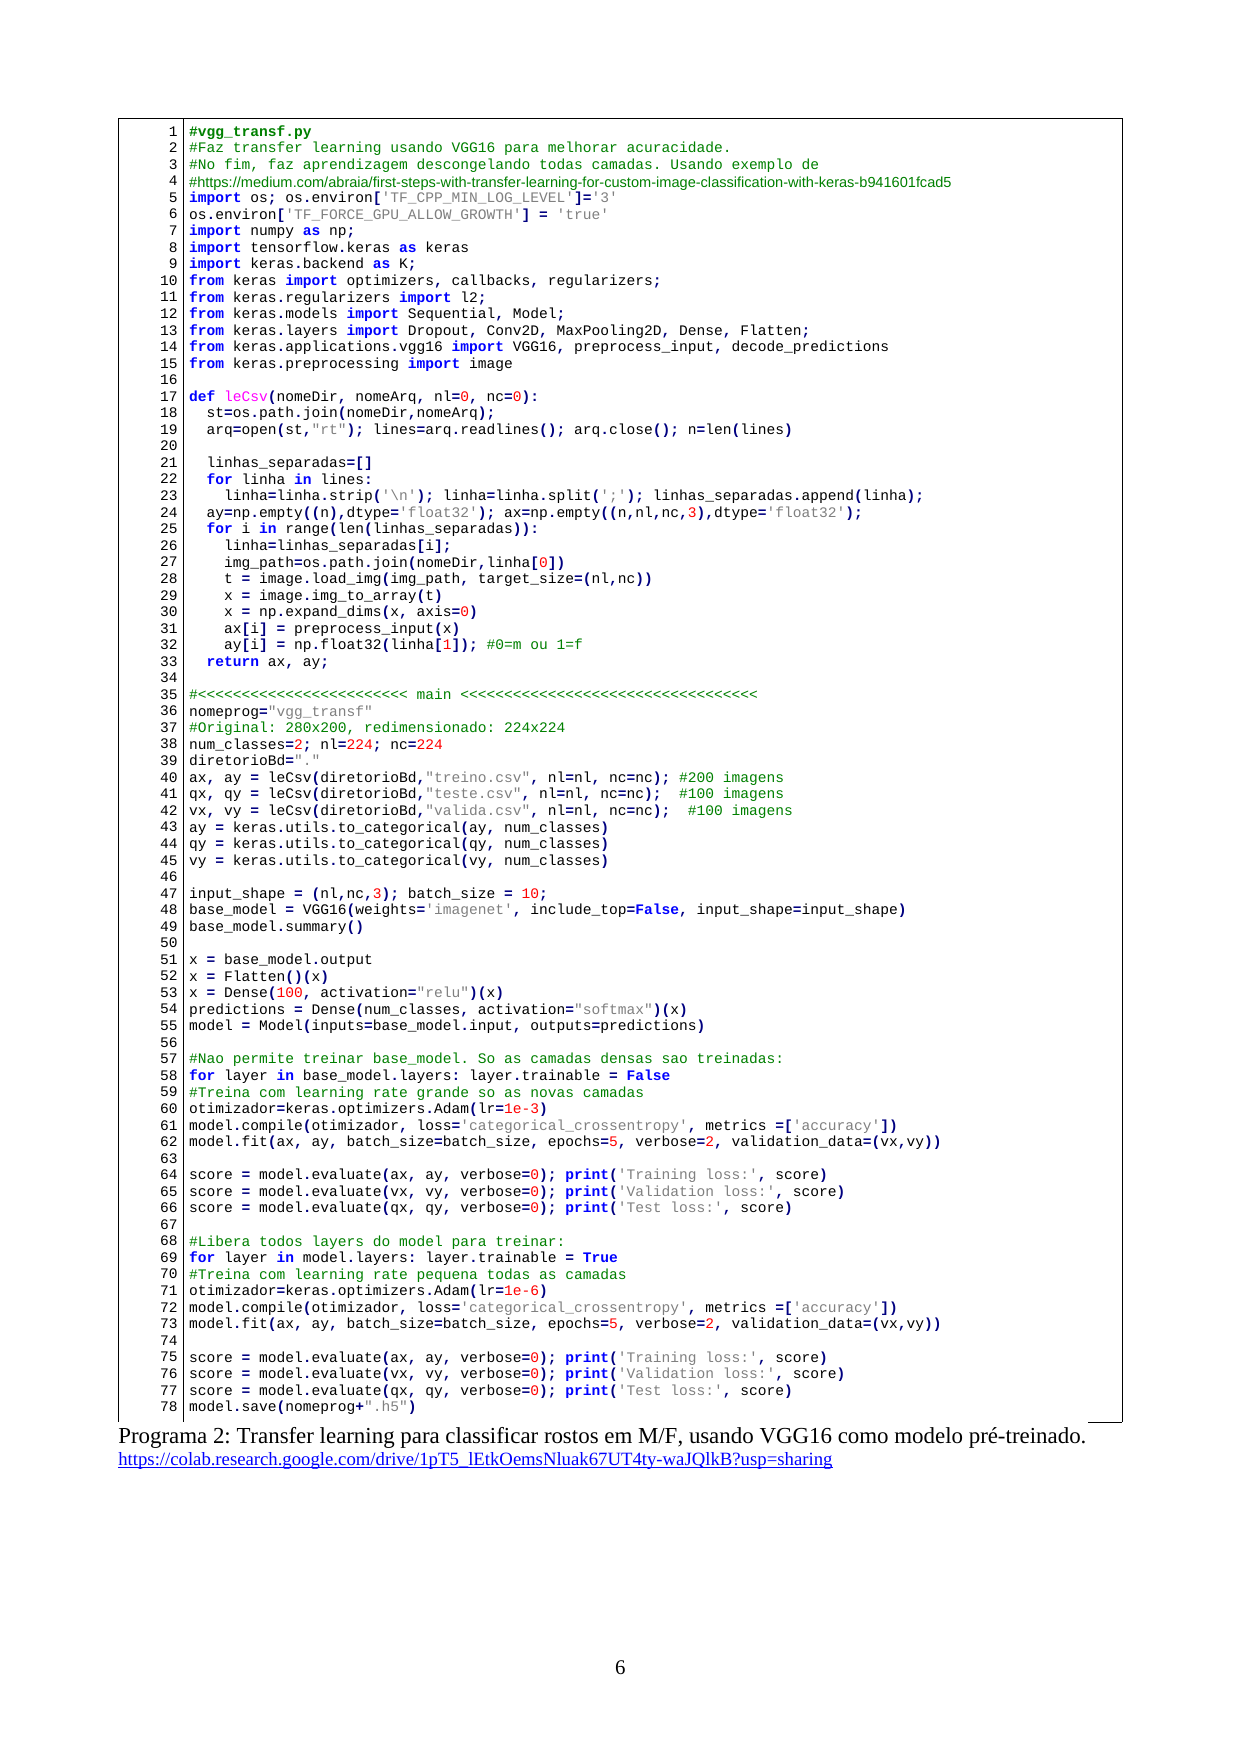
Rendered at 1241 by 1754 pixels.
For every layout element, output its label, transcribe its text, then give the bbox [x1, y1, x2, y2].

text Programa 2: Transfer learning para classificar rostos em M/F, usando VGG16 como modelo pré-treinado. [118, 1423, 1122, 1448]
table_header #vgg_transf.py #Faz transfer learning usando VGG16 para melhorar acuracidade. #No fim, faz aprendizagem descongelando todas camadas. Usando exemplo de #https://medium.com/abraia/first-steps-with-transfer-learning-for-custom-image-classification-with-keras-b941601fcad5 import os; os.environ['TF_CPP_MIN_LOG_LEVEL']='3' os.environ['TF_FORCE_GPU_ALLOW_GROWTH'] = 'true' import numpy as np; import tensorflow.keras as keras import keras.backend as K; from keras import optimizers, callbacks, regularizers; from keras.regularizers import l2; from keras.models import Sequential, Model; from keras.layers import Dropout, Conv2D, MaxPooling2D, Dense, Flatten; from keras.applications.vgg16 import VGG16, preprocess_input, decode_predictions from keras.preprocessing import image def leCsv(nomeDir, nomeArq, nl=0, nc=0): st=os.path.join(nomeDir,nomeArq); arq=open(st,"rt"); lines=arq.readlines(); arq.close(); n=len(lines) linhas_separadas=[] for linha in lines: linha=linha.strip('\n'); linha=linha.split(';'); linhas_separadas.append(linha); ay=np.empty((n),dtype='float32'); ax=np.empty((n,nl,nc,3),dtype='float32'); for i in range(len(linhas_separadas)): linha=linhas_separadas[i]; img_path=os.path.join(nomeDir,linha[0]) t = image.load_img(img_path, target_size=(nl,nc)) x = image.img_to_array(t) x = np.expand_dims(x, axis=0) ax[i] = preprocess_input(x) ay[i] = np.float32(linha[1]); #0=m ou 1=f return ax, ay; #<<<<<<<<<<<<<<<<<<<<<<<< main <<<<<<<<<<<<<<<<<<<<<<<<<<<<<<<<<< nomeprog="vgg_transf" #Original: 280x200, redimensionado: 224x224 num_classes=2; nl=224; nc=224 diretorioBd="." ax, ay = leCsv(diretorioBd,"treino.csv", nl=nl, nc=nc); #200 imagens qx, qy = leCsv(diretorioBd,"teste.csv", nl=nl, nc=nc); #100 imagens vx, vy = leCsv(diretorioBd,"valida.csv", nl=nl, nc=nc); #100 imagens ay = keras.utils.to_categorical(ay, num_classes) qy = keras.utils.to_categorical(qy, num_classes) vy = keras.utils.to_categorical(vy, num_classes) input_shape = (nl,nc,3); batch_size = 10; base_model = VGG16(weights='imagenet', include_top=False, input_shape=input_shape) base_model.summary() x = base_model.output x = Flatten()(x) x = Dense(100, activation="relu")(x) predictions = Dense(num_classes, activation="softmax")(x) model = Model(inputs=base_model.input, outputs=predictions) #Nao permite treinar base_model. So as camadas densas sao treinadas: for layer in base_model.layers: layer.trainable = False #Treina com learning rate grande so as novas camadas otimizador=keras.optimizers.Adam(lr=1e-3) model.compile(otimizador, loss='categorical_crossentropy', metrics =['accuracy']) model.fit(ax, ay, batch_size=batch_size, epochs=5, verbose=2, validation_data=(vx,vy)) score = model.evaluate(ax, ay, verbose=0); print('Training loss:', score) score = model.evaluate(vx, vy, verbose=0); print('Validation loss:', score) score = model.evaluate(qx, qy, verbose=0); print('Test loss:', score) #Libera todos layers do model para treinar: for layer in model.layers: layer.trainable = True #Treina com learning rate pequena todas as camadas otimizador=keras.optimizers.Adam(lr=1e-6) model.compile(otimizador, loss='categorical_crossentropy', metrics =['accuracy']) model.fit(ax, ay, batch_size=batch_size, epochs=5, verbose=2, validation_data=(vx,vy)) score = model.evaluate(ax, ay, verbose=0); print('Training loss:', score) score = model.evaluate(vx, vy, verbose=0); print('Validation loss:', score) score = model.evaluate(qx, qy, verbose=0); print('Test loss:', score) model.save(nomeprog+".h5") [184, 119, 1122, 1422]
text https://colab.research.google.com/drive/1pT5_lEtkOemsNluak67UT4ty-waJQlkB?usp=sharing [118, 1448, 1122, 1470]
table_header 1 2 3 4 5 6 7 8 9 10 11 12 13 14 15 16 17 18 19 20 21 22 23 24 25 26 27 28 29 30 31 32 33 34 35 36 37 38 39 40 41 42 43 44 45 46 47 48 49 50 51 52 53 54 55 56 57 58 59 60 61 62 63 64 65 66 67 68 69 70 71 72 73 74 75 76 77 78 [119, 119, 183, 1422]
